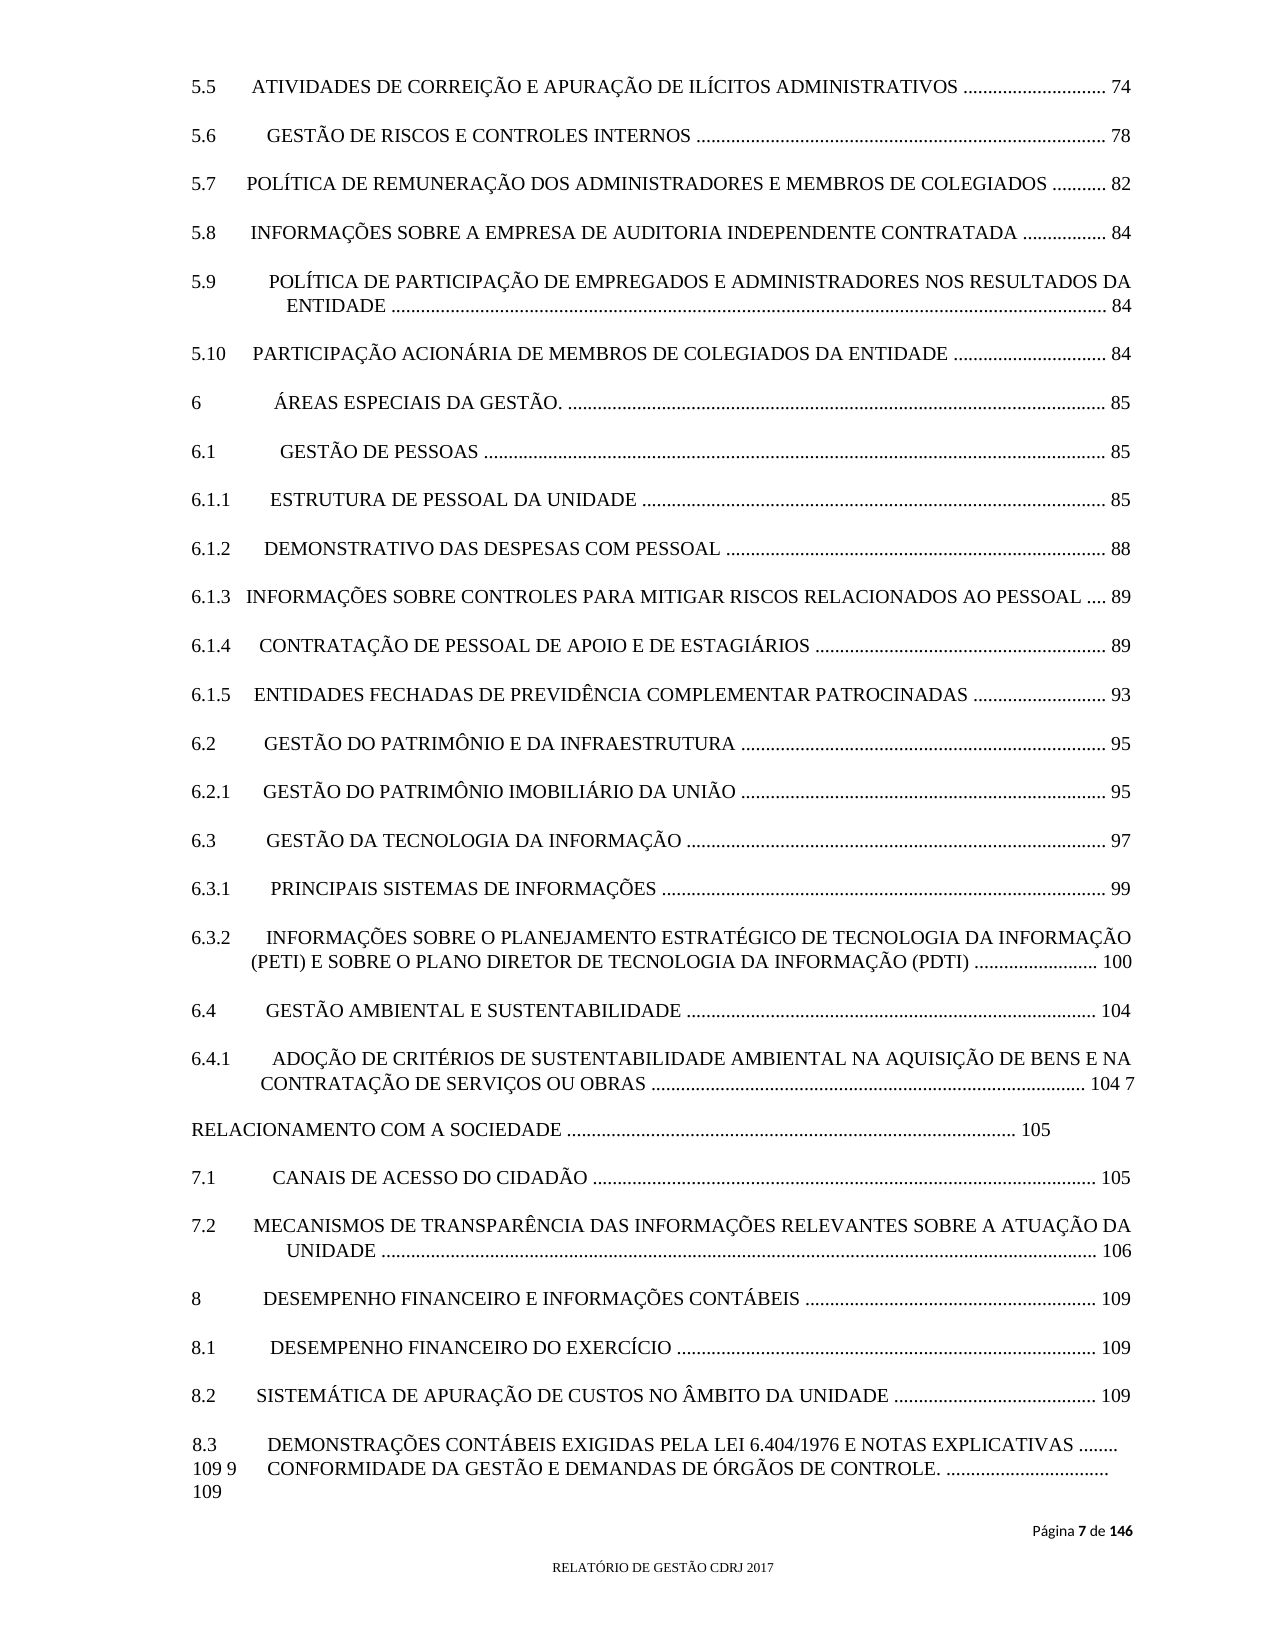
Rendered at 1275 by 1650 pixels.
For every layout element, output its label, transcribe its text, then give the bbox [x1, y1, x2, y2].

subtitle 6.1 GESTÃO DE PESSOAS .............................................................................................................................. 85 [191, 439, 1137, 462]
text 6.3.1 PRINCIPAIS SISTEMAS DE INFORMAÇÕES .......................................................................................... 99 [191, 877, 1137, 900]
text 5.10 PARTICIPAÇÃO ACIONÁRIA DE MEMBROS DE COLEGIADOS DA ENTIDADE ............................... 84 [191, 342, 1137, 365]
text 6.4.1 ADOÇÃO DE CRITÉRIOS DE SUSTENTABILIDADE AMBIENTAL NA AQUISIÇÃO DE BENS E NA [191, 1047, 1137, 1070]
subtitle CONTRATAÇÃO DE SERVIÇOS OU OBRAS ........................................................................................ 104 7 RELACIONAMENTO COM A SOCIEDADE ........................................................................................... 105 [191, 1072, 1137, 1140]
text 8.1 DESEMPENHO FINANCEIRO DO EXERCÍCIO ..................................................................................... 109 [191, 1336, 1137, 1359]
text 7.2 MECANISMOS DE TRANSPARÊNCIA DAS INFORMAÇÕES RELEVANTES SOBRE A ATUAÇÃO DA [191, 1214, 1137, 1237]
text UNIDADE ................................................................................................................................................. 106 [192, 1239, 1138, 1262]
subtitle 6.4 GESTÃO AMBIENTAL E SUSTENTABILIDADE ................................................................................... 104 [191, 999, 1137, 1022]
text ENTIDADE ................................................................................................................................................. 84 [192, 294, 1138, 317]
text 5.5 ATIVIDADES DE CORREIÇÃO E APURAÇÃO DE ILÍCITOS ADMINISTRATIVOS ............................. 74 [191, 75, 1137, 98]
subtitle 6.3 GESTÃO DA TECNOLOGIA DA INFORMAÇÃO ..................................................................................... 97 [191, 829, 1137, 852]
text 6.1.2 DEMONSTRATIVO DAS DESPESAS COM PESSOAL ............................................................................. 88 [191, 537, 1137, 560]
text 6.1.5 ENTIDADES FECHADAS DE PREVIDÊNCIA COMPLEMENTAR PATROCINADAS ........................... 93 [191, 683, 1137, 706]
text 8.2 SISTEMÁTICA DE APURAÇÃO DE CUSTOS NO ÂMBITO DA UNIDADE ......................................... 109 [191, 1384, 1137, 1407]
text 5.9 POLÍTICA DE PARTICIPAÇÃO DE EMPREGADOS E ADMINISTRADORES NOS RESULTADOS DA [191, 269, 1137, 292]
subtitle 8 DESEMPENHO FINANCEIRO E INFORMAÇÕES CONTÁBEIS ........................................................... 109 [191, 1287, 1137, 1310]
text 7.1 CANAIS DE ACESSO DO CIDADÃO ...................................................................................................... 105 [191, 1166, 1137, 1189]
subtitle 6 ÁREAS ESPECIAIS DA GESTÃO. ............................................................................................................. 85 [191, 391, 1137, 414]
text (PETI) E SOBRE O PLANO DIRETOR DE TECNOLOGIA DA INFORMAÇÃO (PDTI) ......................... 100 [192, 950, 1138, 973]
text 6.1.1 ESTRUTURA DE PESSOAL DA UNIDADE .............................................................................................. 85 [191, 488, 1137, 511]
text 5.6 GESTÃO DE RISCOS E CONTROLES INTERNOS ................................................................................... 78 [191, 124, 1137, 146]
subtitle 6.2 GESTÃO DO PATRIMÔNIO E DA INFRAESTRUTURA .......................................................................... 95 [191, 731, 1137, 754]
text 6.3.2 INFORMAÇÕES SOBRE O PLANEJAMENTO ESTRATÉGICO DE TECNOLOGIA DA INFORMAÇÃO [191, 926, 1137, 949]
text 6.1.4 CONTRATAÇÃO DE PESSOAL DE APOIO E DE ESTAGIÁRIOS ........................................................... 89 [191, 634, 1137, 657]
text 5.7 POLÍTICA DE REMUNERAÇÃO DOS ADMINISTRADORES E MEMBROS DE COLEGIADOS ........... 82 [191, 172, 1137, 195]
text 6.1.3 INFORMAÇÕES SOBRE CONTROLES PARA MITIGAR RISCOS RELACIONADOS AO PESSOAL .... 89 [191, 586, 1137, 608]
text 6.2.1 GESTÃO DO PATRIMÔNIO IMOBILIÁRIO DA UNIÃO .......................................................................... 95 [191, 780, 1137, 803]
text 5.8 INFORMAÇÕES SOBRE A EMPRESA DE AUDITORIA INDEPENDENTE CONTRATADA ................. 84 [191, 221, 1137, 244]
text 8.3 DEMONSTRAÇÕES CONTÁBEIS EXIGIDAS PELA LEI 6.404/1976 E NOTAS EXPLICATIVAS ........ 109 9 CONFORMIDADE DA GESTÃO E DEMANDAS DE ÓRGÃOS DE CONTROLE. ................................. 109 [192, 1433, 1137, 1503]
